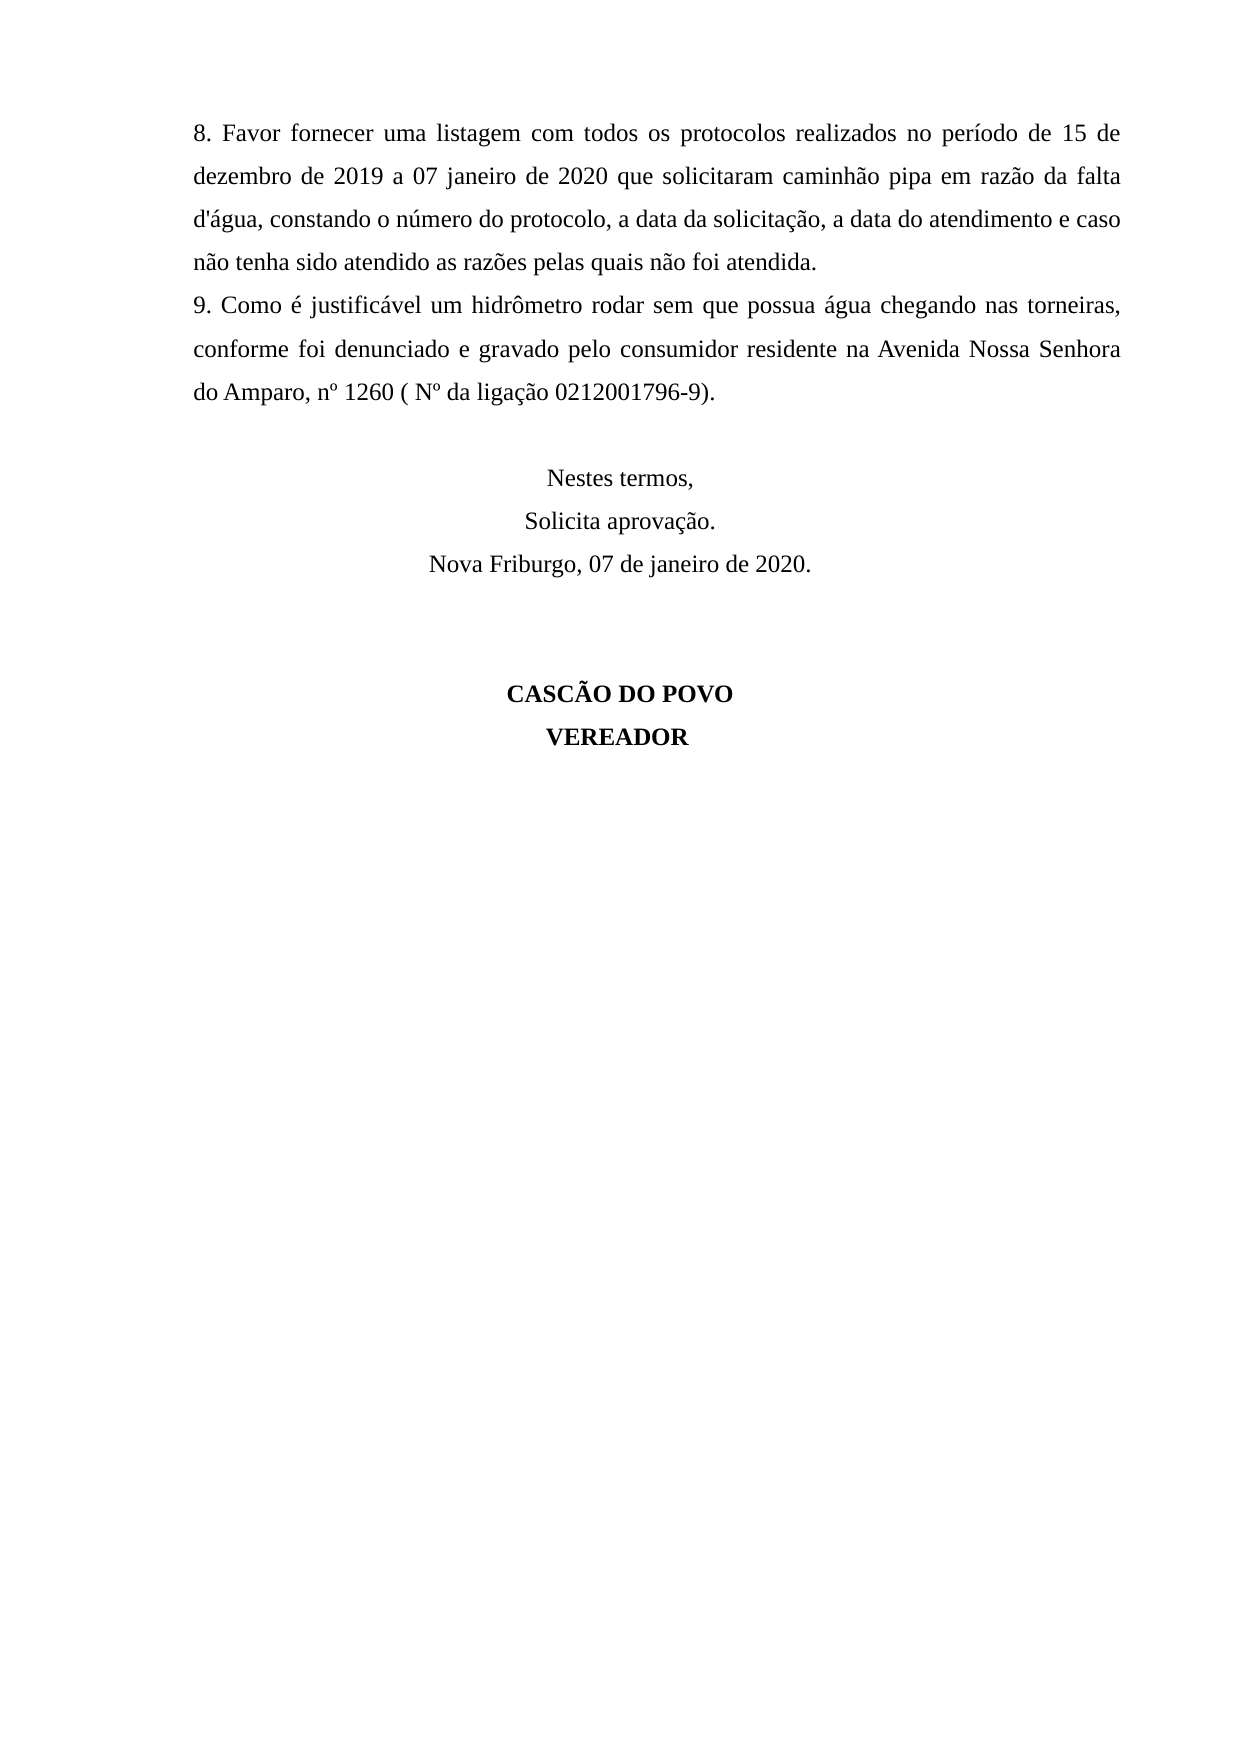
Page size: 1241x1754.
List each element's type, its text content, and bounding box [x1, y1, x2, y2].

text Solicita aprovação. [118, 506, 1122, 535]
text Nestes termos, [118, 463, 1122, 492]
text Nova Friburgo, 07 de janeiro de 2020. [118, 549, 1122, 578]
list 8. Favor fornecer uma listagem com todos os protocolos realizados no período de 15 de dezembro de 2019 a 07 janeiro de 2020 que solicitaram caminhão pipa em razão da falta d'água, constando o número do protocolo, a data da solicitação, a data do atendimento e caso não tenha sido atendido as razões pelas quais não foi atendida. [156, 118, 1122, 276]
text CASCÃO DO POVO [118, 679, 1122, 707]
text VEREADOR [118, 722, 1122, 751]
list 9. Como é justificável um hidrômetro rodar sem que possua água chegando nas torneiras, conforme foi denunciado e gravado pelo consumidor residente na Avenida Nossa Senhora do Amparo, nº 1260 ( Nº da ligação 0212001796-9). [156, 291, 1122, 406]
